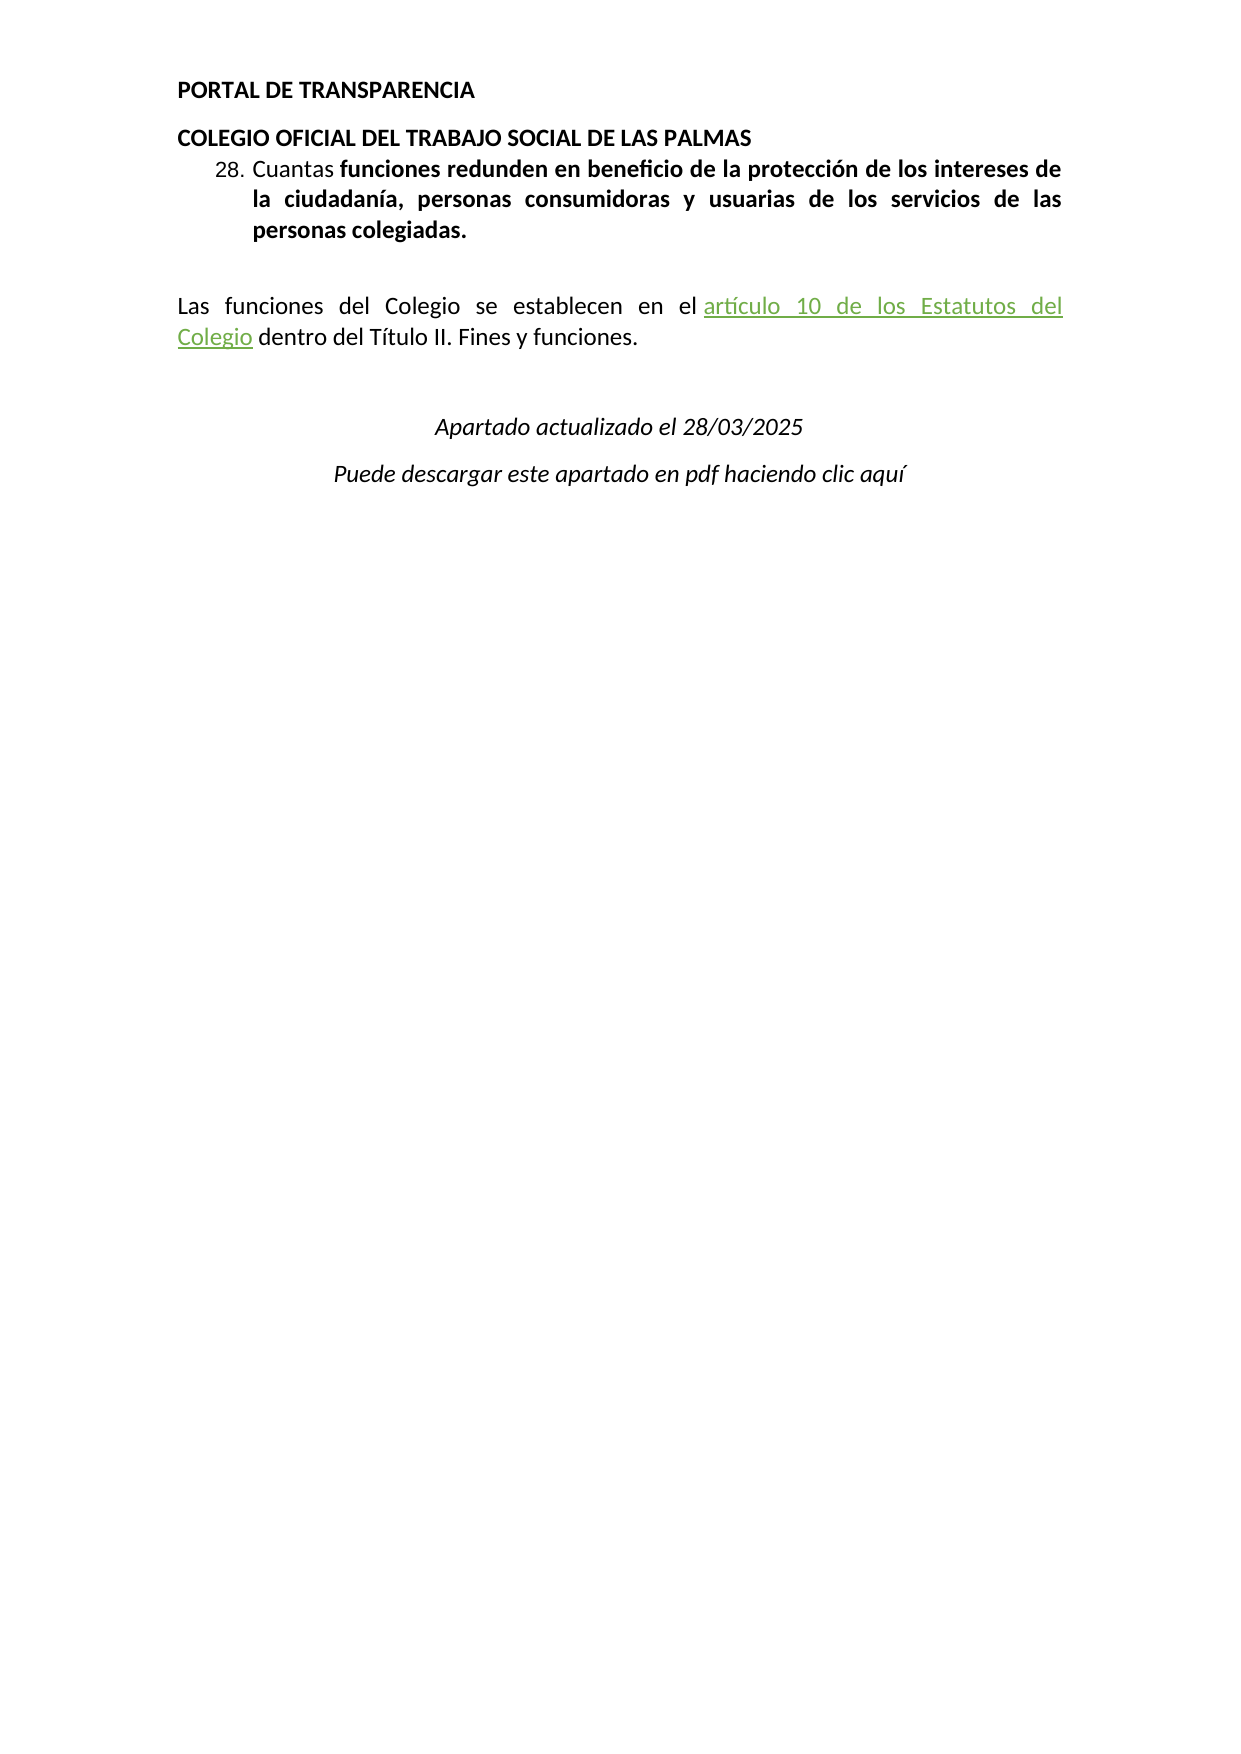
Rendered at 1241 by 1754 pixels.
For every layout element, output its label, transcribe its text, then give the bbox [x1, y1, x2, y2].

text Puede descargar este apartado en pdf haciendo clic aquí [177, 458, 1063, 488]
text Las funciones del Colegio se establecen en el artículo 10 de los Estatutos del Colegio dentro del Título II. Fines y funciones. [177, 291, 1063, 352]
text Apartado actualizado el 28/03/2025 [177, 412, 1063, 442]
list Cuantas funciones redunden en beneficio de la protección de los intereses de la ciudadanía, personas consumidoras y usuarias de los servicios de las personas colegiadas. [215, 153, 1063, 244]
